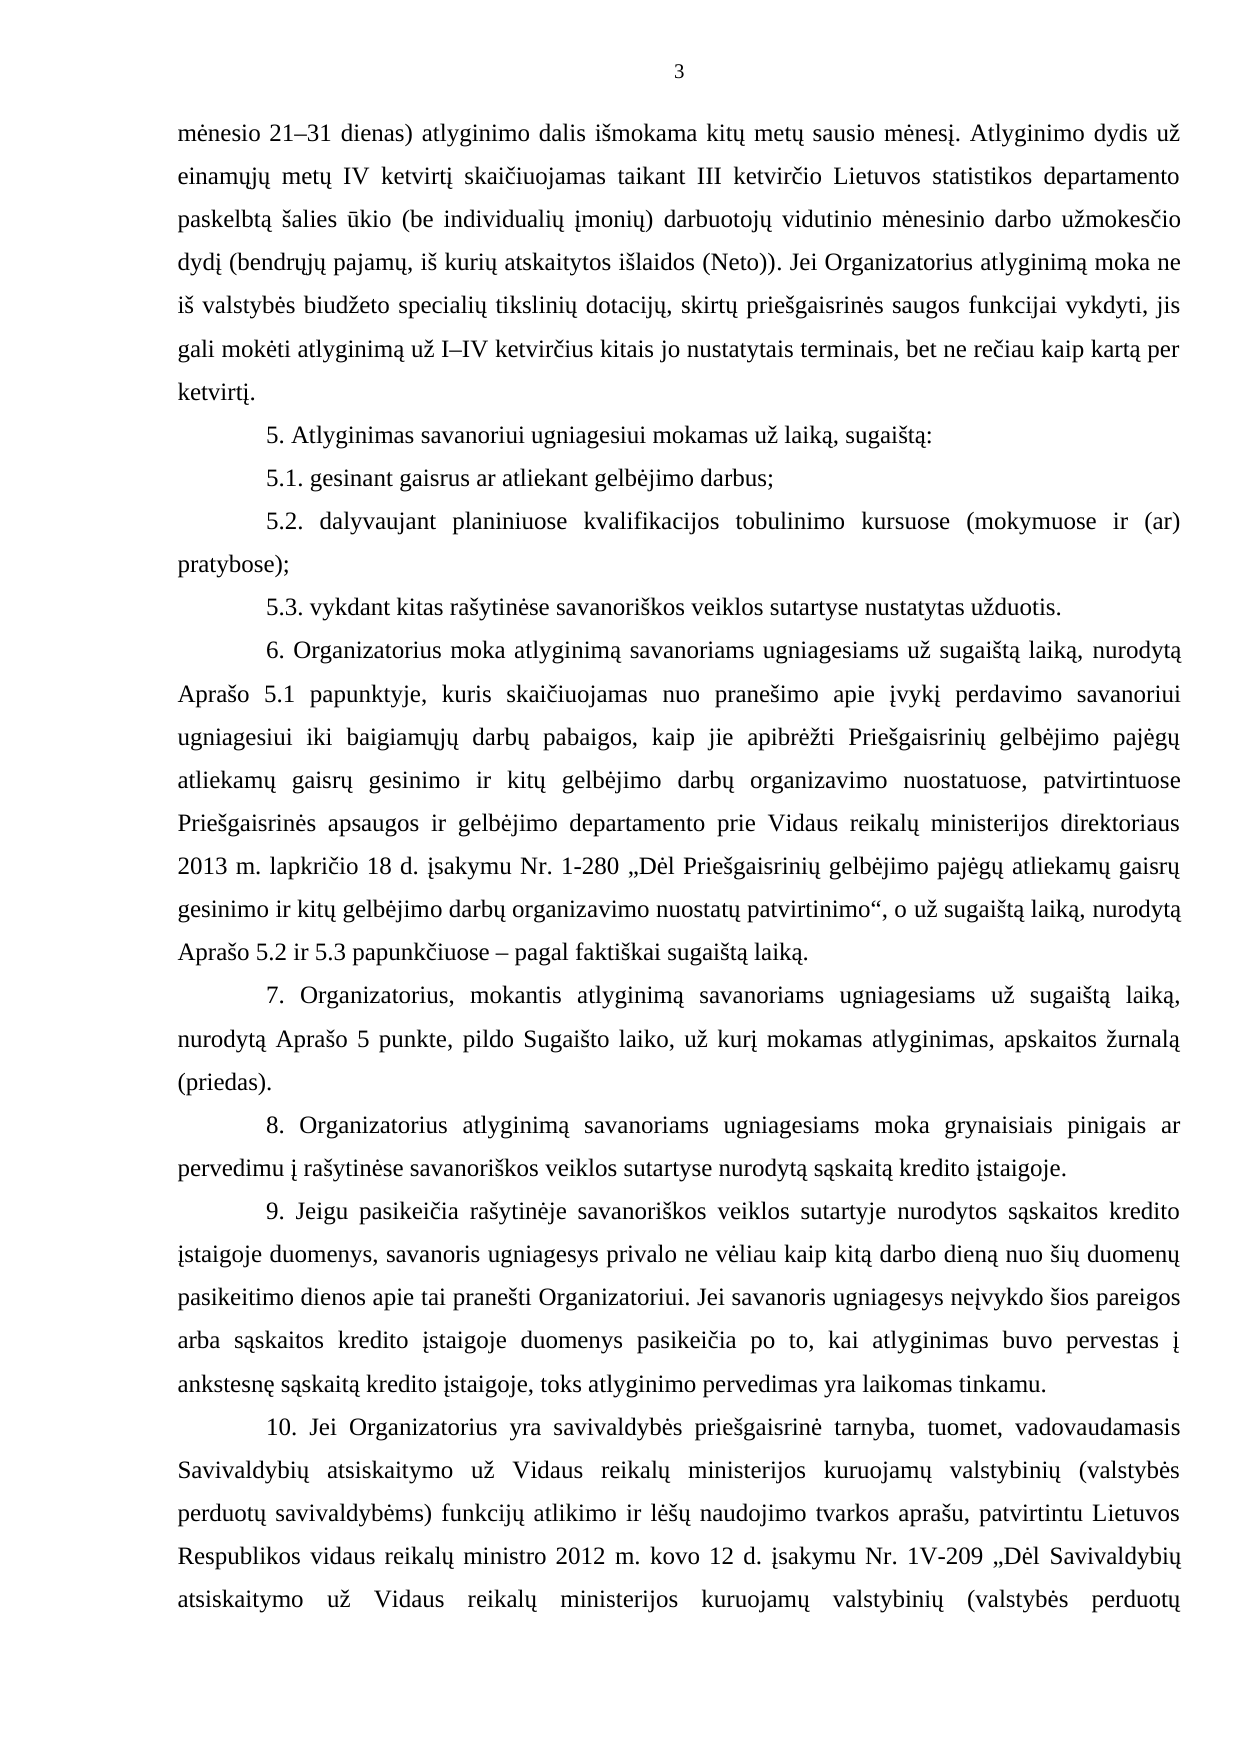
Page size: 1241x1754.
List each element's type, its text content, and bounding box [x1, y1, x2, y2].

text 8. Organizatorius atlyginimą savanoriams ugniagesiams moka grynaisiais pinigais ar pervedimu į rašytinėse savanoriškos veiklos sutartyse nurodytą sąskaitą kredito įstaigoje. [177, 1110, 1181, 1182]
text 5. Atlyginimas savanoriui ugniagesiui mokamas už laiką, sugaištą: [177, 420, 1181, 449]
text 6. Organizatorius moka atlyginimą savanoriams ugniagesiams už sugaištą laiką, nurodytą Aprašo 5.1 papunktyje, kuris skaičiuojamas nuo pranešimo apie įvykį perdavimo savanoriui ugniagesiui iki baigiamųjų darbų pabaigos, kaip jie apibrėžti Priešgaisrinių gelbėjimo pajėgų atliekamų gaisrų gesinimo ir kitų gelbėjimo darbų organizavimo nuostatuose, patvirtintuose Priešgaisrinės apsaugos ir gelbėjimo departamento prie Vidaus reikalų ministerijos direktoriaus 2013 m. lapkričio 18 d. įsakymu Nr. 1-280 „Dėl Priešgaisrinių gelbėjimo pajėgų atliekamų gaisrų gesinimo ir kitų gelbėjimo darbų organizavimo nuostatų patvirtinimo“, o už sugaištą laiką, nurodytą Aprašo 5.2 ir 5.3 papunkčiuose – pagal faktiškai sugaištą laiką. [177, 636, 1181, 966]
text 7. Organizatorius, mokantis atlyginimą savanoriams ugniagesiams už sugaištą laiką, nurodytą Aprašo 5 punkte, pildo Sugaišto laiko, už kurį mokamas atlyginimas, apskaitos žurnalą (priedas). [177, 981, 1181, 1096]
text 5.1. gesinant gaisrus ar atliekant gelbėjimo darbus; [177, 463, 1181, 492]
text 5.3. vykdant kitas rašytinėse savanoriškos veiklos sutartyse nustatytas užduotis. [177, 592, 1181, 621]
text 10. Jei Organizatorius yra savivaldybės priešgaisrinė tarnyba, tuomet, vadovaudamasis Savivaldybių atsiskaitymo už Vidaus reikalų ministerijos kuruojamų valstybinių (valstybės perduotų savivaldybėms) funkcijų atlikimo ir lėšų naudojimo tvarkos aprašu, patvirtintu Lietuvos Respublikos vidaus reikalų ministro 2012 m. kovo 12 d. įsakymu Nr. 1V-209 „Dėl Savivaldybių atsiskaitymo už Vidaus reikalų ministerijos kuruojamų valstybinių (valstybės perduotų [177, 1412, 1181, 1613]
text 9. Jeigu pasikeičia rašytinėje savanoriškos veiklos sutartyje nurodytos sąskaitos kredito įstaigoje duomenys, savanoris ugniagesys privalo ne vėliau kaip kitą darbo dieną nuo šių duomenų pasikeitimo dienos apie tai pranešti Organizatoriui. Jei savanoris ugniagesys neįvykdo šios pareigos arba sąskaitos kredito įstaigoje duomenys pasikeičia po to, kai atlyginimas buvo pervestas į ankstesnę sąskaitą kredito įstaigoje, toks atlyginimo pervedimas yra laikomas tinkamu. [177, 1196, 1181, 1397]
text mėnesio 21–31 dienas) atlyginimo dalis išmokama kitų metų sausio mėnesį. Atlyginimo dydis už einamųjų metų IV ketvirtį skaičiuojamas taikant III ketvirčio Lietuvos statistikos departamento paskelbtą šalies ūkio (be individualių įmonių) darbuotojų vidutinio mėnesinio darbo užmokesčio dydį (bendrųjų pajamų, iš kurių atskaitytos išlaidos (Neto)). Jei Organizatorius atlyginimą moka ne iš valstybės biudžeto specialių tikslinių dotacijų, skirtų priešgaisrinės saugos funkcijai vykdyti, jis gali mokėti atlyginimą už I–IV ketvirčius kitais jo nustatytais terminais, bet ne rečiau kaip kartą per ketvirtį. [177, 118, 1181, 406]
text 5.2. dalyvaujant planiniuose kvalifikacijos tobulinimo kursuose (mokymuose ir (ar) pratybose); [177, 506, 1181, 578]
